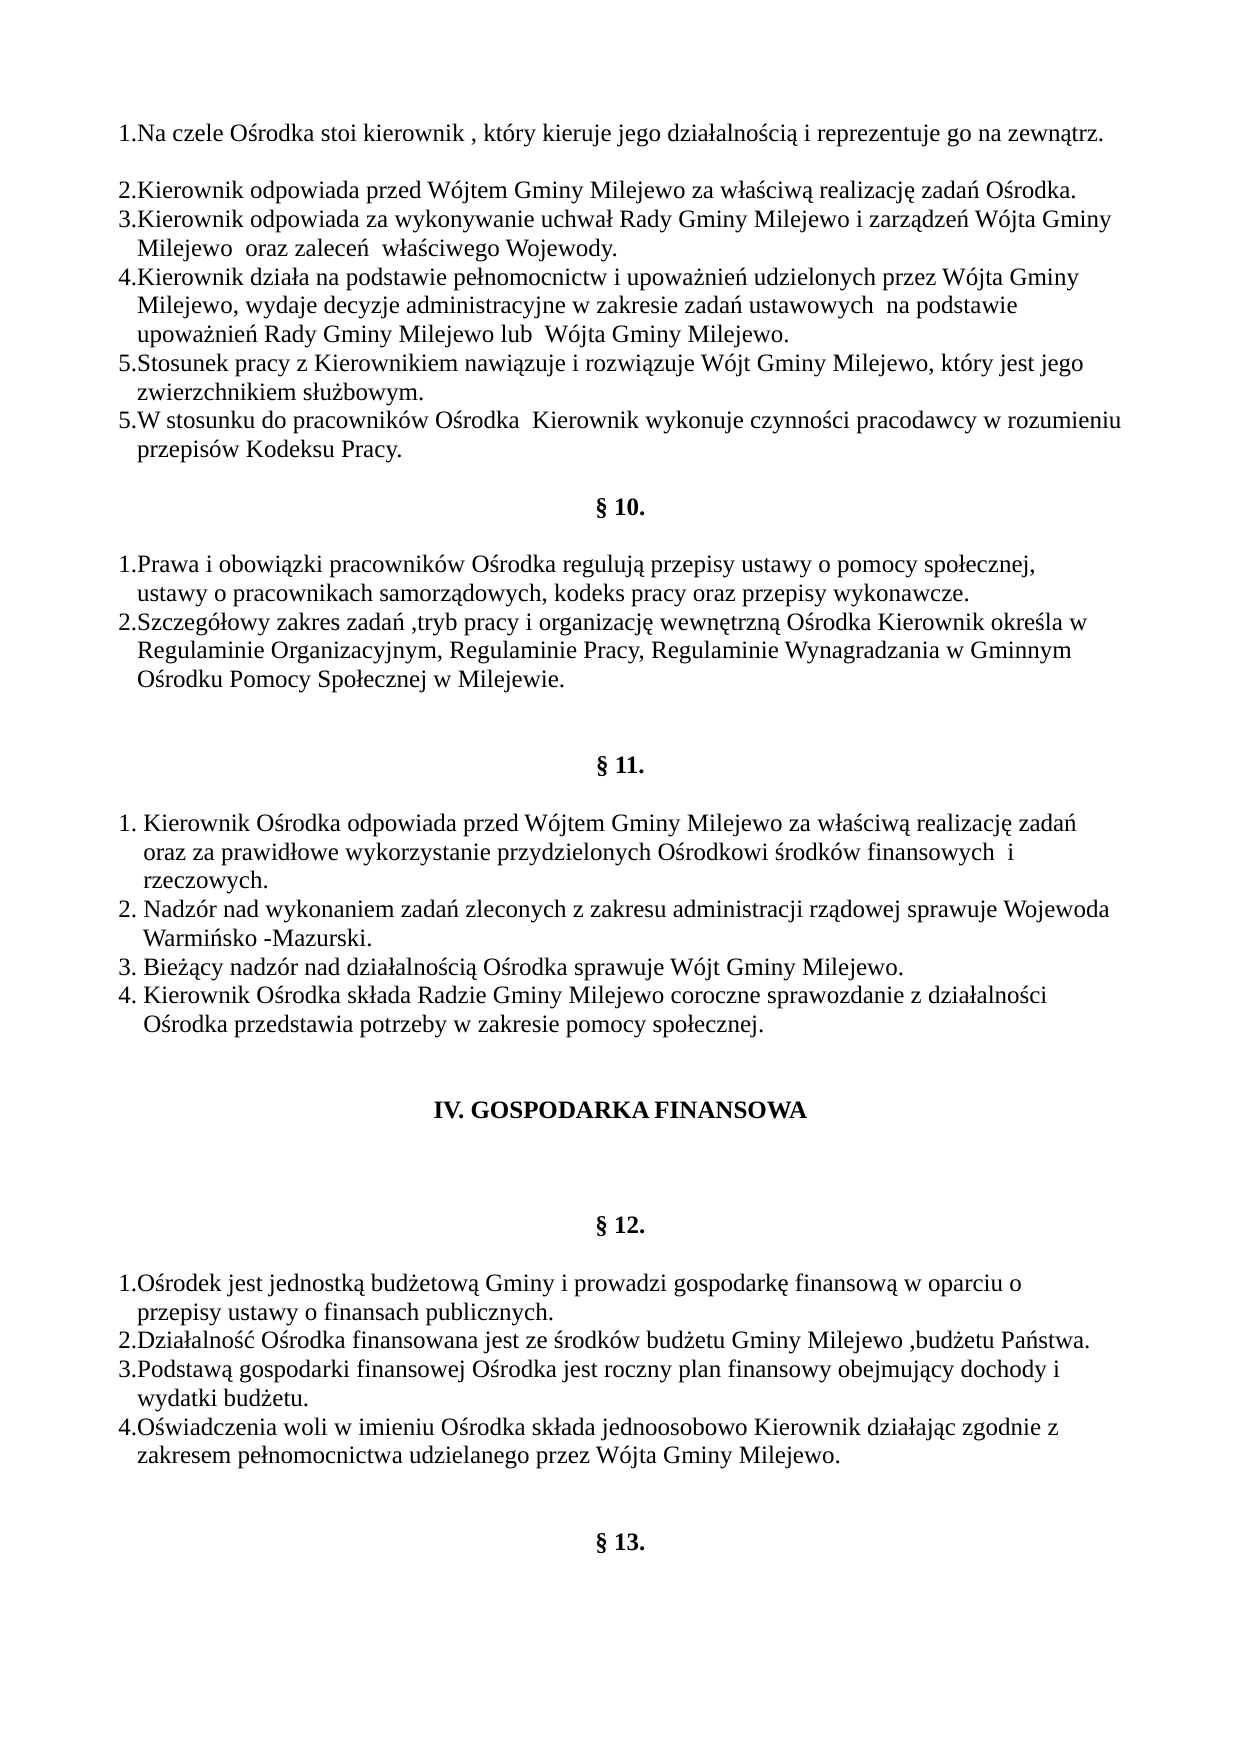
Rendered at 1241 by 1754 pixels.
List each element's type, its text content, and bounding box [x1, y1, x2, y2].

text przepisów Kodeksu Pracy. [118, 434, 1122, 463]
text ustawy o pracownikach samorządowych, kodeks pracy oraz przepisy wykonawcze. [118, 578, 1122, 607]
text Regulaminie Organizacyjnym, Regulaminie Pracy, Regulaminie Wynagradzania w Gminnym [118, 636, 1122, 664]
text 5.Stosunek pracy z Kierownikiem nawiązuje i rozwiązuje Wójt Gminy Milejewo, który jest jego [118, 348, 1122, 377]
text wydatki budżetu. [118, 1383, 1122, 1412]
text 4.Kierownik działa na podstawie pełnomocnictw i upoważnień udzielonych przez Wójta Gminy [118, 262, 1122, 291]
text 2. Nadzór nad wykonaniem zadań zleconych z zakresu administracji rządowej sprawuje Wojewoda [118, 894, 1122, 923]
text Milejewo oraz zaleceń właściwego Wojewody. [118, 233, 1122, 262]
text upoważnień Rady Gminy Milejewo lub Wójta Gminy Milejewo. [118, 319, 1122, 348]
text § 10. [118, 492, 1122, 521]
text zwierzchnikiem służbowym. [118, 377, 1122, 406]
text 3.Podstawą gospodarki finansowej Ośrodka jest roczny plan finansowy obejmujący dochody i [118, 1354, 1122, 1383]
text 3.Kierownik odpowiada za wykonywanie uchwał Rady Gminy Milejewo i zarządzeń Wójta Gminy [118, 204, 1122, 233]
text 1.Ośrodek jest jednostką budżetową Gminy i prowadzi gospodarkę finansową w oparciu o [118, 1268, 1122, 1297]
text Ośrodku Pomocy Społecznej w Milejewie. [118, 664, 1122, 693]
text IV. GOSPODARKA FINANSOWA [118, 1096, 1122, 1124]
text 4.Oświadczenia woli w imieniu Ośrodka składa jednoosobowo Kierownik działając zgodnie z [118, 1412, 1122, 1441]
text Milejewo, wydaje decyzje administracyjne w zakresie zadań ustawowych na podstawie [118, 291, 1122, 319]
text § 13. [118, 1527, 1122, 1556]
text Ośrodka przedstawia potrzeby w zakresie pomocy społecznej. [118, 1009, 1122, 1038]
text 3. Bieżący nadzór nad działalnością Ośrodka sprawuje Wójt Gminy Milejewo. [118, 952, 1122, 981]
text zakresem pełnomocnictwa udzielanego przez Wójta Gminy Milejewo. [118, 1441, 1122, 1469]
text 1.Prawa i obowiązki pracowników Ośrodka regulują przepisy ustawy o pomocy społecznej, [118, 549, 1122, 578]
text 2.Działalność Ośrodka finansowana jest ze środków budżetu Gminy Milejewo ,budżetu Państwa. [118, 1326, 1122, 1354]
text 2.Kierownik odpowiada przed Wójtem Gminy Milejewo za właściwą realizację zadań Ośrodka. [118, 176, 1122, 204]
text § 12. [118, 1211, 1122, 1239]
text § 11. [118, 751, 1122, 779]
text 1. Kierownik Ośrodka odpowiada przed Wójtem Gminy Milejewo za właściwą realizację zadań [118, 808, 1122, 837]
text 2.Szczegółowy zakres zadań ,tryb pracy i organizację wewnętrzną Ośrodka Kierownik określa w [118, 607, 1122, 636]
text oraz za prawidłowe wykorzystanie przydzielonych Ośrodkowi środków finansowych i [118, 837, 1122, 866]
text 4. Kierownik Ośrodka składa Radzie Gminy Milejewo coroczne sprawozdanie z działalności [118, 981, 1122, 1009]
text przepisy ustawy o finansach publicznych. [118, 1297, 1122, 1326]
text Warmińsko -Mazurski. [118, 923, 1122, 952]
text 1.Na czele Ośrodka stoi kierownik , który kieruje jego działalnością i reprezentuje go na zewnątrz. [118, 118, 1122, 147]
text 5.W stosunku do pracowników Ośrodka Kierownik wykonuje czynności pracodawcy w rozumieniu [118, 406, 1122, 434]
text rzeczowych. [118, 866, 1122, 894]
